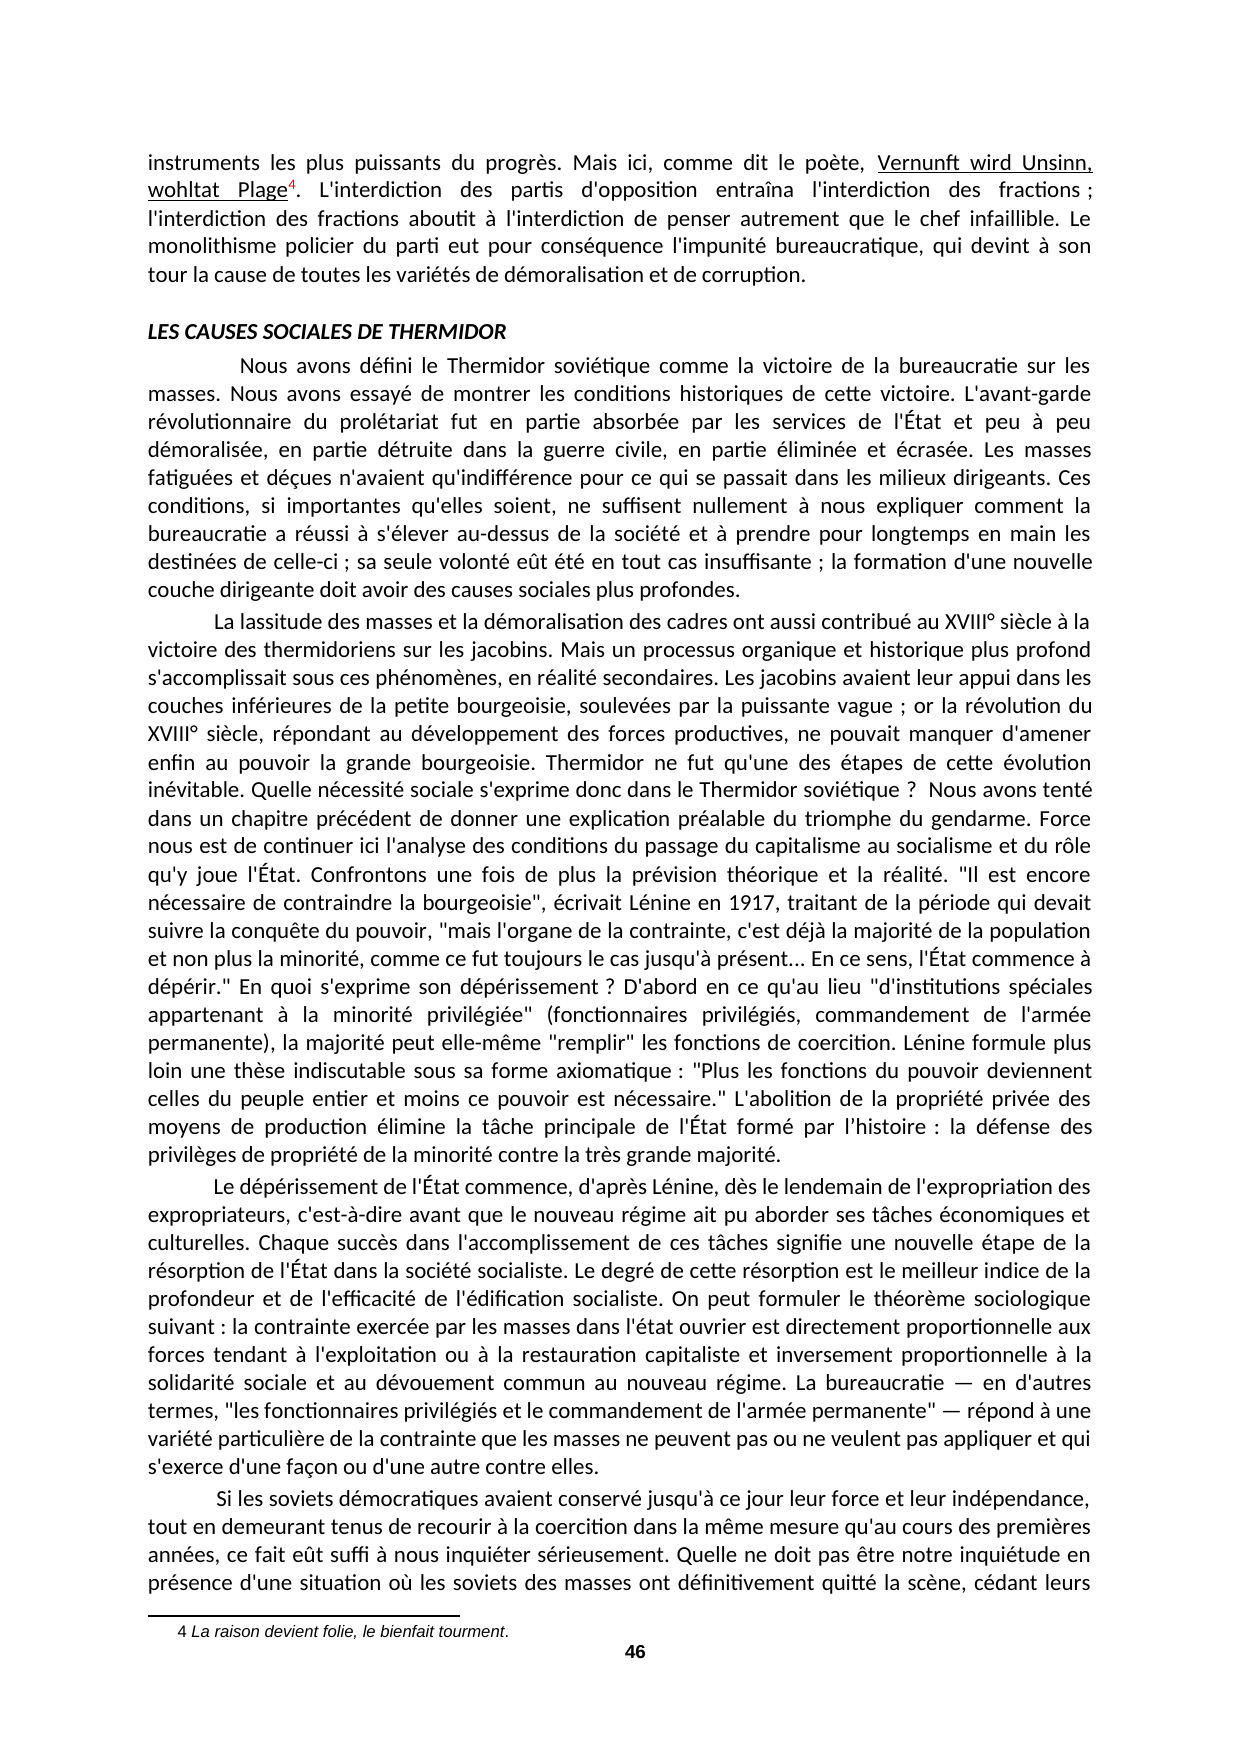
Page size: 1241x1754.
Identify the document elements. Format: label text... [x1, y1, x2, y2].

text Le dépérissement de l'État commence, d'après Lénine, dès le lendemain de l'expropriation des expropriateurs, c'est-à-dire avant que le nouveau régime ait pu aborder ses tâches économiques et culturelles. Chaque succès dans l'accomplissement de ces tâches signifie une nouvelle étape de la résorption de l'État dans la société socialiste. Le degré de cette résorption est le meilleur indice de la profondeur et de l'efficacité de l'édification socialiste. On peut formuler le théorème sociologique suivant : la contrainte exercée par les masses dans l'état ouvrier est directement proportionnelle aux forces tendant à l'exploitation ou à la restauration capitaliste et inversement proportionnelle à la solidarité sociale et au dévouement commun au nouveau régime. La bureaucratie — en d'autres termes, "les fonctionnaires privilégiés et le commandement de l'armée permanente" — répond à une variété particulière de la contrainte que les masses ne peuvent pas ou ne veulent pas appliquer et qui s'exerce d'une façon ou d'une autre contre elles. [148, 1172, 1093, 1480]
subtitle LES CAUSES SOCIALES DE THERMIDOR [148, 317, 1093, 345]
text La lassitude des masses et la démoralisation des cadres ont aussi contribué au XVIII° siècle à la victoire des thermidoriens sur les jacobins. Mais un processus organique et historique plus profond s'accomplissait sous ces phénomènes, en réalité secondaires. Les jacobins avaient leur appui dans les couches inférieures de la petite bourgeoisie, soulevées par la puissante vague ; or la révolution du XVIII° siècle, répondant au développement des forces productives, ne pouvait manquer d'amener enfin au pouvoir la grande bourgeoisie. Thermidor ne fut qu'une des étapes de cette évolution inévitable. Quelle nécessité sociale s'exprime donc dans le Thermidor soviétique ? Nous avons tenté dans un chapitre précédent de donner une explication préalable du triomphe du gendarme. Force nous est de continuer ici l'analyse des conditions du passage du capitalisme au socialisme et du rôle qu'y joue l'État. Confrontons une fois de plus la prévision théorique et la réalité. "Il est encore nécessaire de contraindre la bourgeoisie", écrivait Lénine en 1917, traitant de la période qui devait suivre la conquête du pouvoir, "mais l'organe de la contrainte, c'est déjà la majorité de la population et non plus la minorité, comme ce fut toujours le cas jusqu'à présent... En ce sens, l'État commence à dépérir." En quoi s'exprime son dépérissement ? D'abord en ce qu'au lieu "d'institutions spéciales appartenant à la minorité privilégiée" (fonctionnaires privilégiés, commandement de l'armée permanente), la majorité peut elle-même "remplir" les fonctions de coercition. Lénine formule plus loin une thèse indiscutable sous sa forme axiomatique : "Plus les fonctions du pouvoir deviennent celles du peuple entier et moins ce pouvoir est nécessaire." L'abolition de la propriété privée des moyens de production élimine la tâche principale de l'État formé par l’histoire : la défense des privilèges de propriété de la minorité contre la très grande majorité. [148, 607, 1093, 1168]
text Nous avons défini le Thermidor soviétique comme la victoire de la bureaucratie sur les masses. Nous avons essayé de montrer les conditions historiques de cette victoire. L'avant-garde révolutionnaire du prolétariat fut en partie absorbée par les services de l'État et peu à peu démoralisée, en partie détruite dans la guerre civile, en partie éliminée et écrasée. Les masses fatiguées et déçues n'avaient qu'indifférence pour ce qui se passait dans les milieux dirigeants. Ces conditions, si importantes qu'elles soient, ne suffisent nullement à nous expliquer comment la bureaucratie a réussi à s'élever au-dessus de la société et à prendre pour longtemps en main les destinées de celle-ci ; sa seule volonté eût été en tout cas insuffisante ; la formation d'une nouvelle couche dirigeante doit avoir des causes sociales plus profondes. [148, 351, 1093, 603]
text instruments les plus puissants du progrès. Mais ici, comme dit le poète, Vernunft wird Unsinn, wohltat Plage. L'interdiction des partis d'opposition entraîna l'interdiction des fractions ; l'interdiction des fractions aboutit à l'interdiction de penser autrement que le chef infaillible. Le monolithisme policier du parti eut pour conséquence l'impunité bureaucratique, qui devint à son tour la cause de toutes les variétés de démoralisation et de corruption. [148, 148, 1093, 288]
text La raison devient folie, le bienfait tourment. [148, 1622, 1093, 1641]
text Si les soviets démocratiques avaient conservé jusqu'à ce jour leur force et leur indépendance, tout en demeurant tenus de recourir à la coercition dans la même mesure qu'au cours des premières années, ce fait eût suffi à nous inquiéter sérieusement. Quelle ne doit pas être notre inquiétude en présence d'une situation où les soviets des masses ont définitivement quitté la scène, cédant leurs [148, 1484, 1093, 1597]
